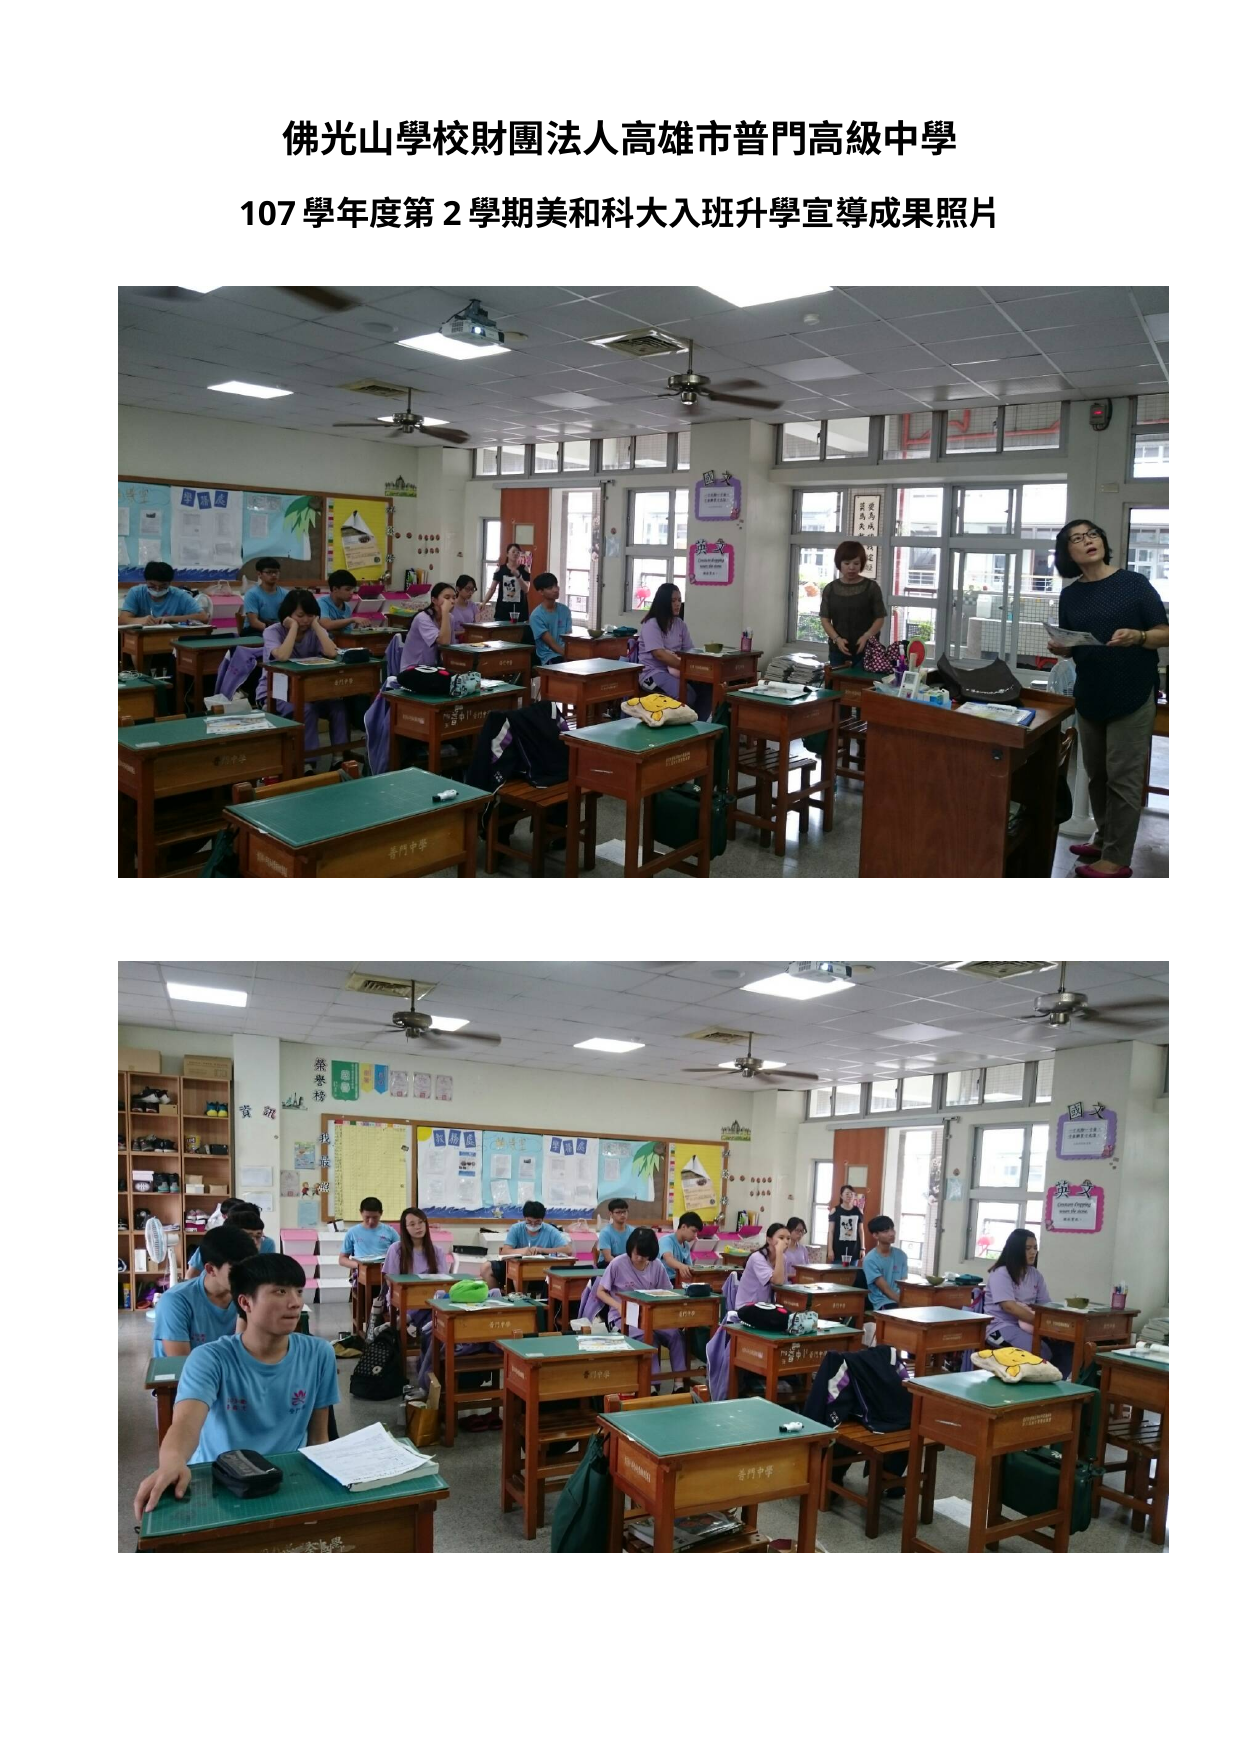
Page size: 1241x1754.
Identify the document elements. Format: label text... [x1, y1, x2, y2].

picture [118, 961, 1169, 1553]
picture [118, 286, 1169, 878]
text 佛光山學校財團法人高雄市普門高級中學 [118, 99, 1122, 174]
text 107學年度第2學期美和科大入班升學宣導成果照片 [118, 174, 1122, 249]
